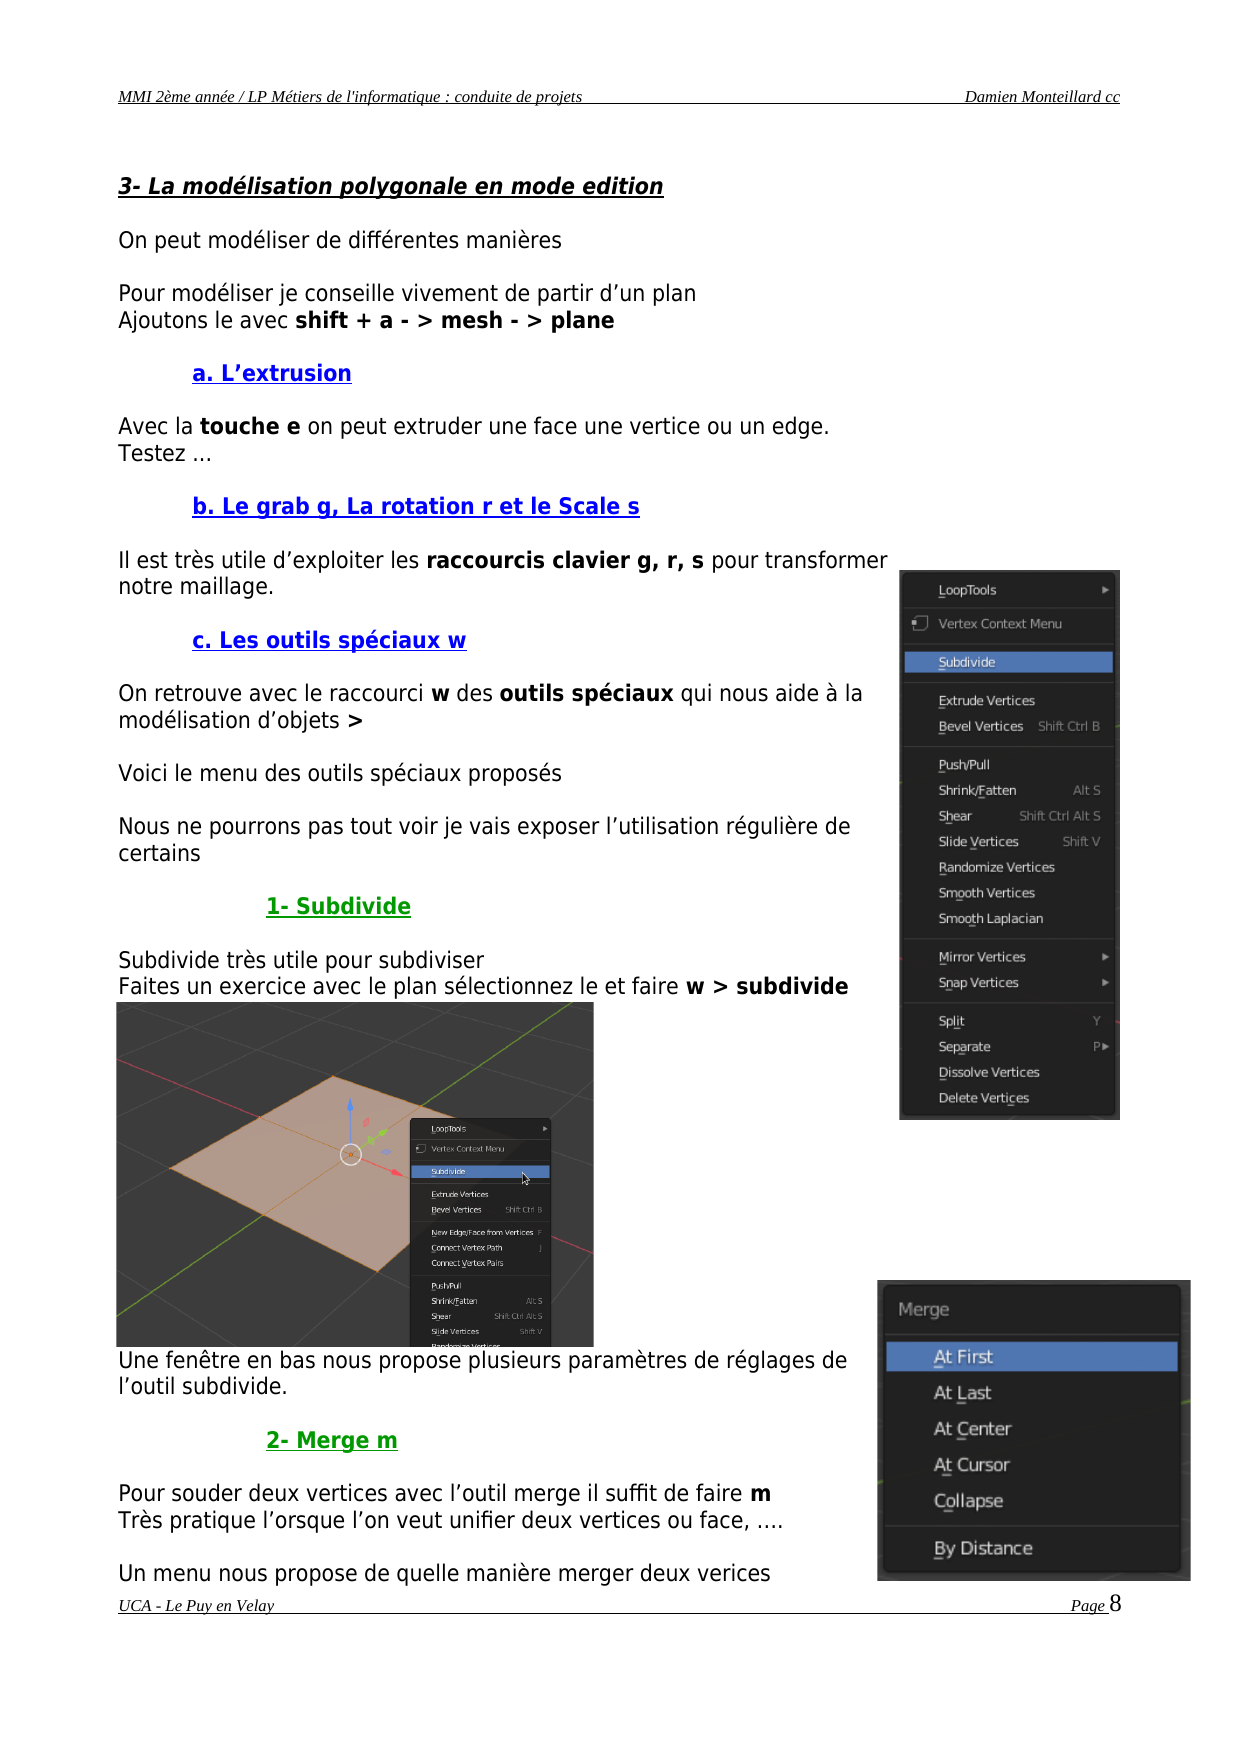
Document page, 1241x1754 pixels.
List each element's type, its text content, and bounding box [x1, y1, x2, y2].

text c. Les outils spéciaux w [118, 627, 899, 653]
text Avec la touche e on peut extruder une face une vertice ou un edge. [118, 413, 1122, 440]
picture [877, 1280, 1191, 1581]
text On peut modéliser de différentes manières [118, 227, 1122, 253]
text On retrouve avec le raccourci w des outils spéciaux qui nous aide à la modélisation d’objets > [118, 680, 899, 733]
text Voici le menu des outils spéciaux proposés [118, 760, 899, 787]
picture [899, 570, 1120, 1120]
text Nous ne pourrons pas tout voir je vais exposer l’utilisation régulière de certains [118, 813, 899, 867]
text Pour souder deux vertices avec l’outil merge il suffit de faire m [118, 1480, 877, 1507]
text b. Le grab g, La rotation r et le Scale s [118, 493, 1122, 520]
text Faites un exercice avec le plan sélectionnez le et faire w > subdivide [118, 973, 899, 1000]
text Pour modéliser je conseille vivement de partir d’un plan [118, 280, 1122, 307]
text 2- Merge m [118, 1427, 877, 1453]
text 1- Subdivide [118, 893, 899, 920]
text 3- La modélisation polygonale en mode edition [118, 173, 1122, 200]
text Un menu nous propose de quelle manière merger deux verices [118, 1560, 1122, 1587]
picture [116, 1002, 594, 1347]
text Une fenêtre en bas nous propose plusieurs paramètres de réglages de l’outil subdivide. [118, 1347, 877, 1400]
text Il est très utile d’exploiter les raccourcis clavier g, r, s pour transformer notre maillage. [118, 547, 1122, 600]
text Testez ... [118, 440, 1122, 467]
text Ajoutons le avec shift + a - > mesh - > plane [118, 307, 1122, 333]
text Subdivide très utile pour subdiviser [118, 947, 899, 973]
text Très pratique l’orsque l’on veut unifier deux vertices ou face, …. [118, 1507, 877, 1533]
text a. L’extrusion [118, 360, 1122, 387]
